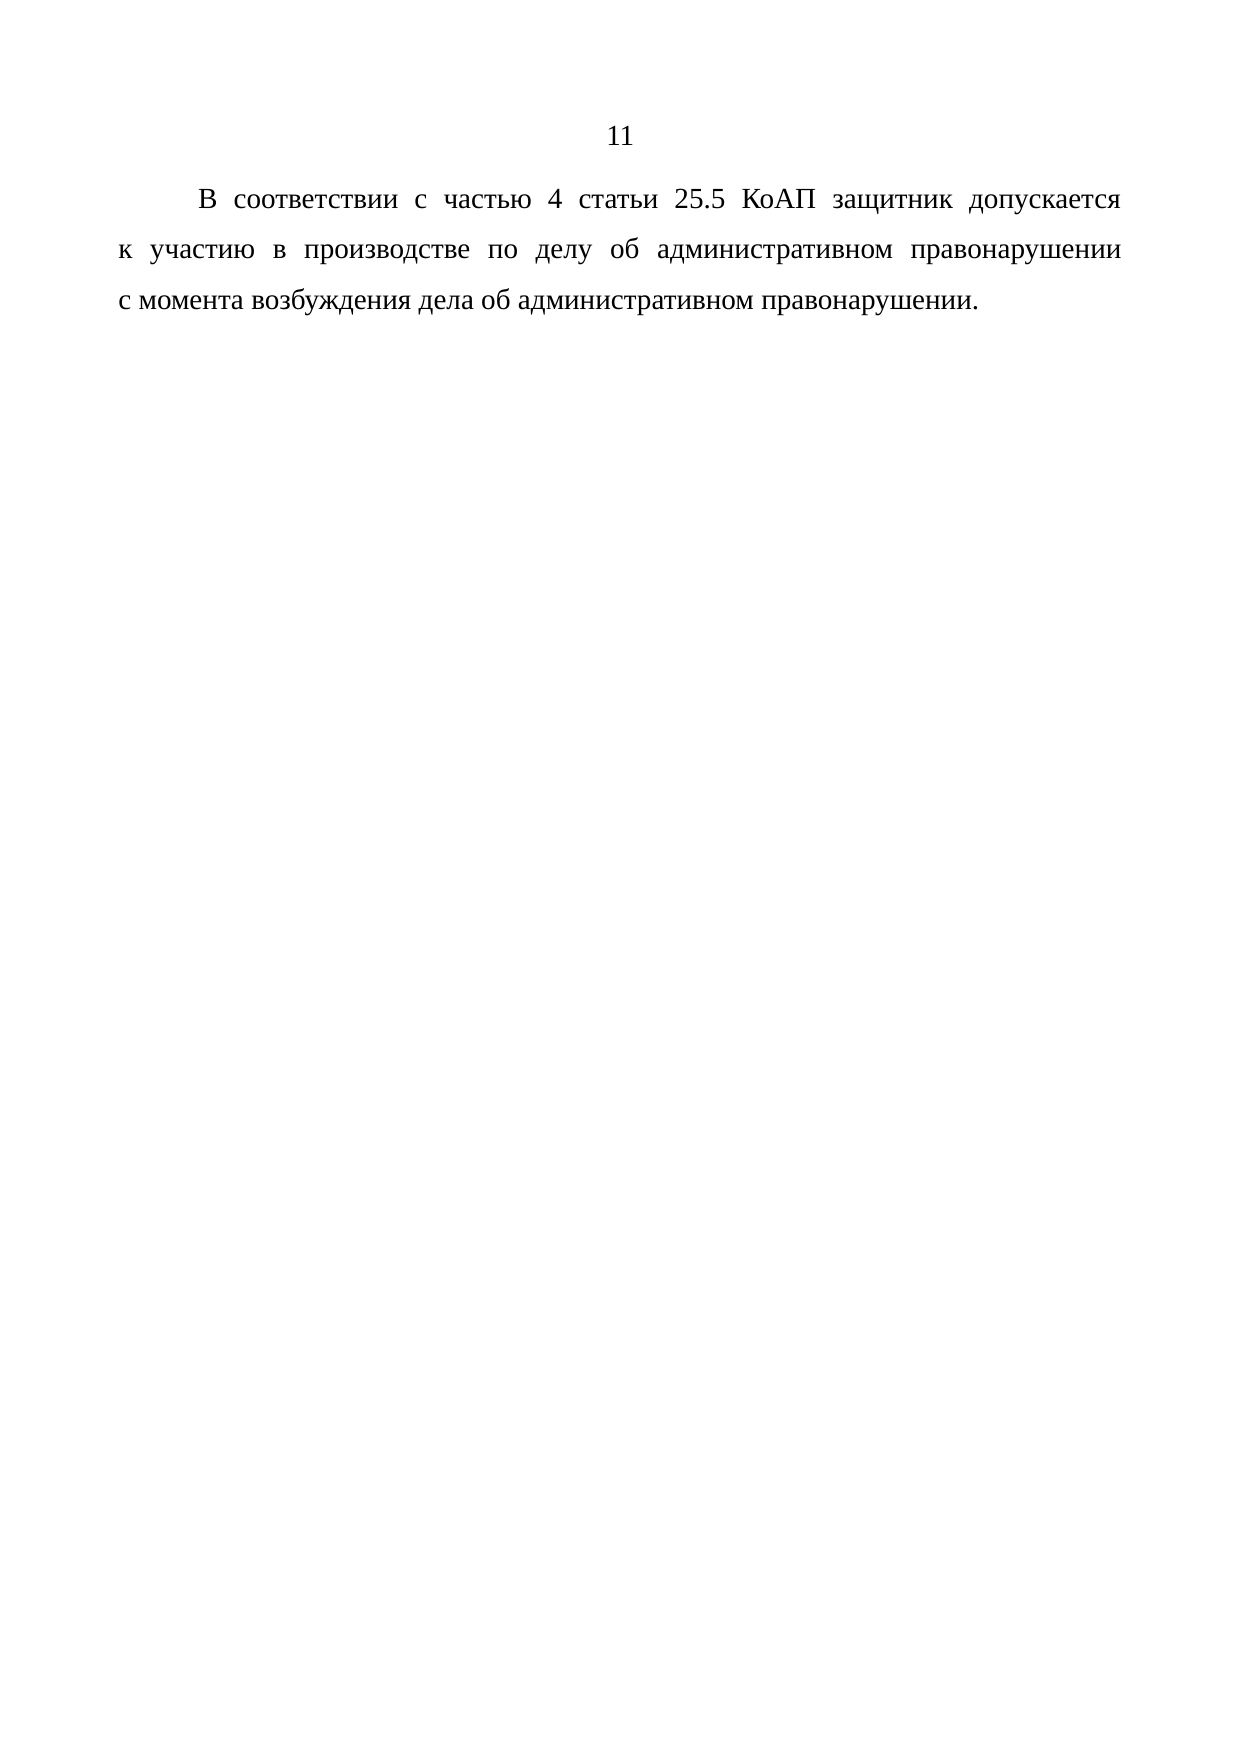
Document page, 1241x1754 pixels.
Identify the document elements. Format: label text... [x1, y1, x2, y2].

text В соответствии с частью 4 статьи 25.5 КоАП защитник допускается к участию в производстве по делу об административном правонарушении с момента возбуждения дела об административном правонарушении. [118, 181, 1122, 315]
